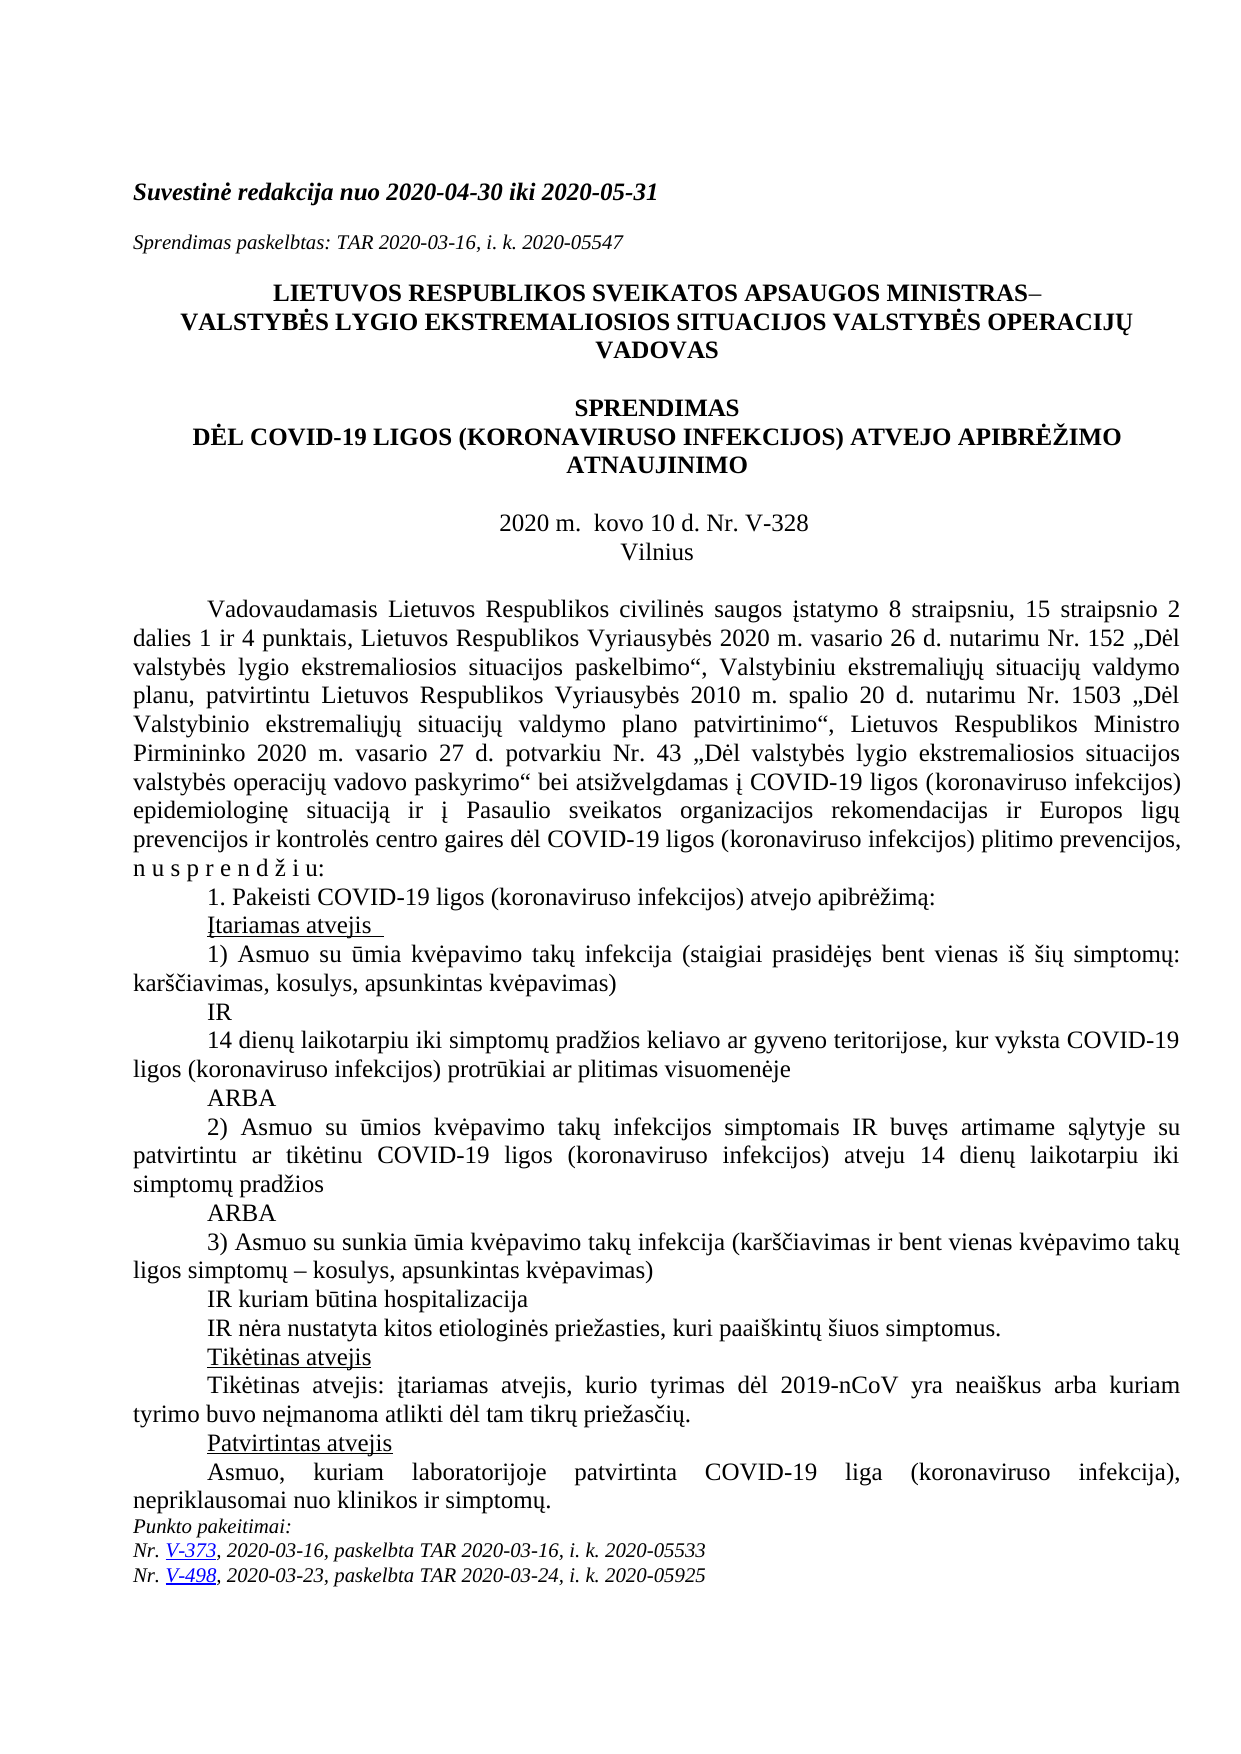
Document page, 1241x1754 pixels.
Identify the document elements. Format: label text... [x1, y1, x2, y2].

text 3) Asmuo su sunkia ūmia kvėpavimo takų infekcija (karščiavimas ir bent vienas kvėpavimo takų ligos simptomų – kosulys, apsunkintas kvėpavimas) [133, 1227, 1181, 1284]
text Asmuo, kuriam laboratorijoje patvirtinta COVID-19 liga (koronaviruso infekcija), nepriklausomai nuo klinikos ir simptomų. [133, 1457, 1181, 1514]
text Vilnius [133, 537, 1181, 566]
text DĖL COVID-19 LIGOS (KORONAVIRUSO INFEKCIJOS) ATVEJO APIBRĖŽIMO ATNAUJINIMO [133, 422, 1181, 479]
text Patvirtintas atvejis [133, 1428, 1181, 1457]
text Sprendimas paskelbtas: TAR 2020-03-16, i. k. 2020-05547 [133, 230, 1181, 254]
text ARBA [133, 1083, 1181, 1112]
text Nr. V-498, 2020-03-23, paskelbta TAR 2020-03-24, i. k. 2020-05925 [133, 1562, 1181, 1587]
text Vadovaudamasis Lietuvos Respublikos civilinės saugos įstatymo 8 straipsniu, 15 straipsnio 2 dalies 1 ir 4 punktais, Lietuvos Respublikos Vyriausybės 2020 m. vasario 26 d. nutarimu Nr. 152 „Dėl valstybės lygio ekstremaliosios situacijos paskelbimo“, Valstybiniu ekstremaliųjų situacijų valdymo planu, patvirtintu Lietuvos Respublikos Vyriausybės 2010 m. spalio 20 d. nutarimu Nr. 1503 „Dėl Valstybinio ekstremaliųjų situacijų valdymo plano patvirtinimo“, Lietuvos Respublikos Ministro Pirmininko 2020 m. vasario 27 d. potvarkiu Nr. 43 „Dėl valstybės lygio ekstremaliosios situacijos valstybės operacijų vadovo paskyrimo“ bei atsižvelgdamas į COVID-19 ligos (koronaviruso infekcijos) epidemiologinę situaciją ir į Pasaulio sveikatos organizacijos rekomendacijas ir Europos ligų prevencijos ir kontrolės centro gaires dėl COVID-19 ligos (koronaviruso infekcijos) plitimo prevencijos, n u s p r e n d ž i u: [133, 594, 1181, 882]
text Suvestinė redakcija nuo 2020-04-30 iki 2020-05-31 [133, 177, 1181, 206]
text 1. Pakeisti COVID-19 ligos (koronaviruso infekcijos) atvejo apibrėžimą: [207, 882, 1181, 911]
text Punkto pakeitimai: [133, 1514, 1181, 1538]
text IR [133, 997, 1181, 1026]
text 2) Asmuo su ūmios kvėpavimo takų infekcijos simptomais IR buvęs artimame sąlytyje su patvirtintu ar tikėtinu COVID-19 ligos (koronaviruso infekcijos) atveju 14 dienų laikotarpiu iki simptomų pradžios [133, 1112, 1181, 1198]
text 1) Asmuo su ūmia kvėpavimo takų infekcija (staigiai prasidėjęs bent vienas iš šių simptomų: karščiavimas, kosulys, apsunkintas kvėpavimas) [133, 939, 1181, 997]
text LIETUVOS RESPUBLIKOS SVEIKATOS APSAUGOS MINISTRAS– [133, 278, 1181, 307]
text ARBA [133, 1198, 1181, 1227]
text Nr. V-373, 2020-03-16, paskelbta TAR 2020-03-16, i. k. 2020-05533 [133, 1538, 1181, 1562]
text 2020 m. kovo 10 d. Nr. V-328 [133, 508, 1181, 537]
text Tikėtinas atvejis [133, 1342, 1181, 1371]
text IR nėra nustatyta kitos etiologinės priežasties, kuri paaiškintų šiuos simptomus. [133, 1313, 1181, 1342]
text VALSTYBĖS LYGIO EKSTREMALIOSIOS SITUACIJOS VALSTYBĖS OPERACIJŲ VADOVAS [133, 307, 1181, 364]
text 14 dienų laikotarpiu iki simptomų pradžios keliavo ar gyveno teritorijose, kur vyksta COVID-19 ligos (koronaviruso infekcijos) protrūkiai ar plitimas visuomenėje [133, 1026, 1181, 1083]
text IR kuriam būtina hospitalizacija [133, 1284, 1181, 1313]
text Įtariamas atvejis [133, 911, 1181, 939]
text SPRENDIMAS [133, 393, 1181, 422]
text Tikėtinas atvejis: įtariamas atvejis, kurio tyrimas dėl 2019-nCoV yra neaiškus arba kuriam tyrimo buvo neįmanoma atlikti dėl tam tikrų priežasčių. [133, 1371, 1181, 1428]
